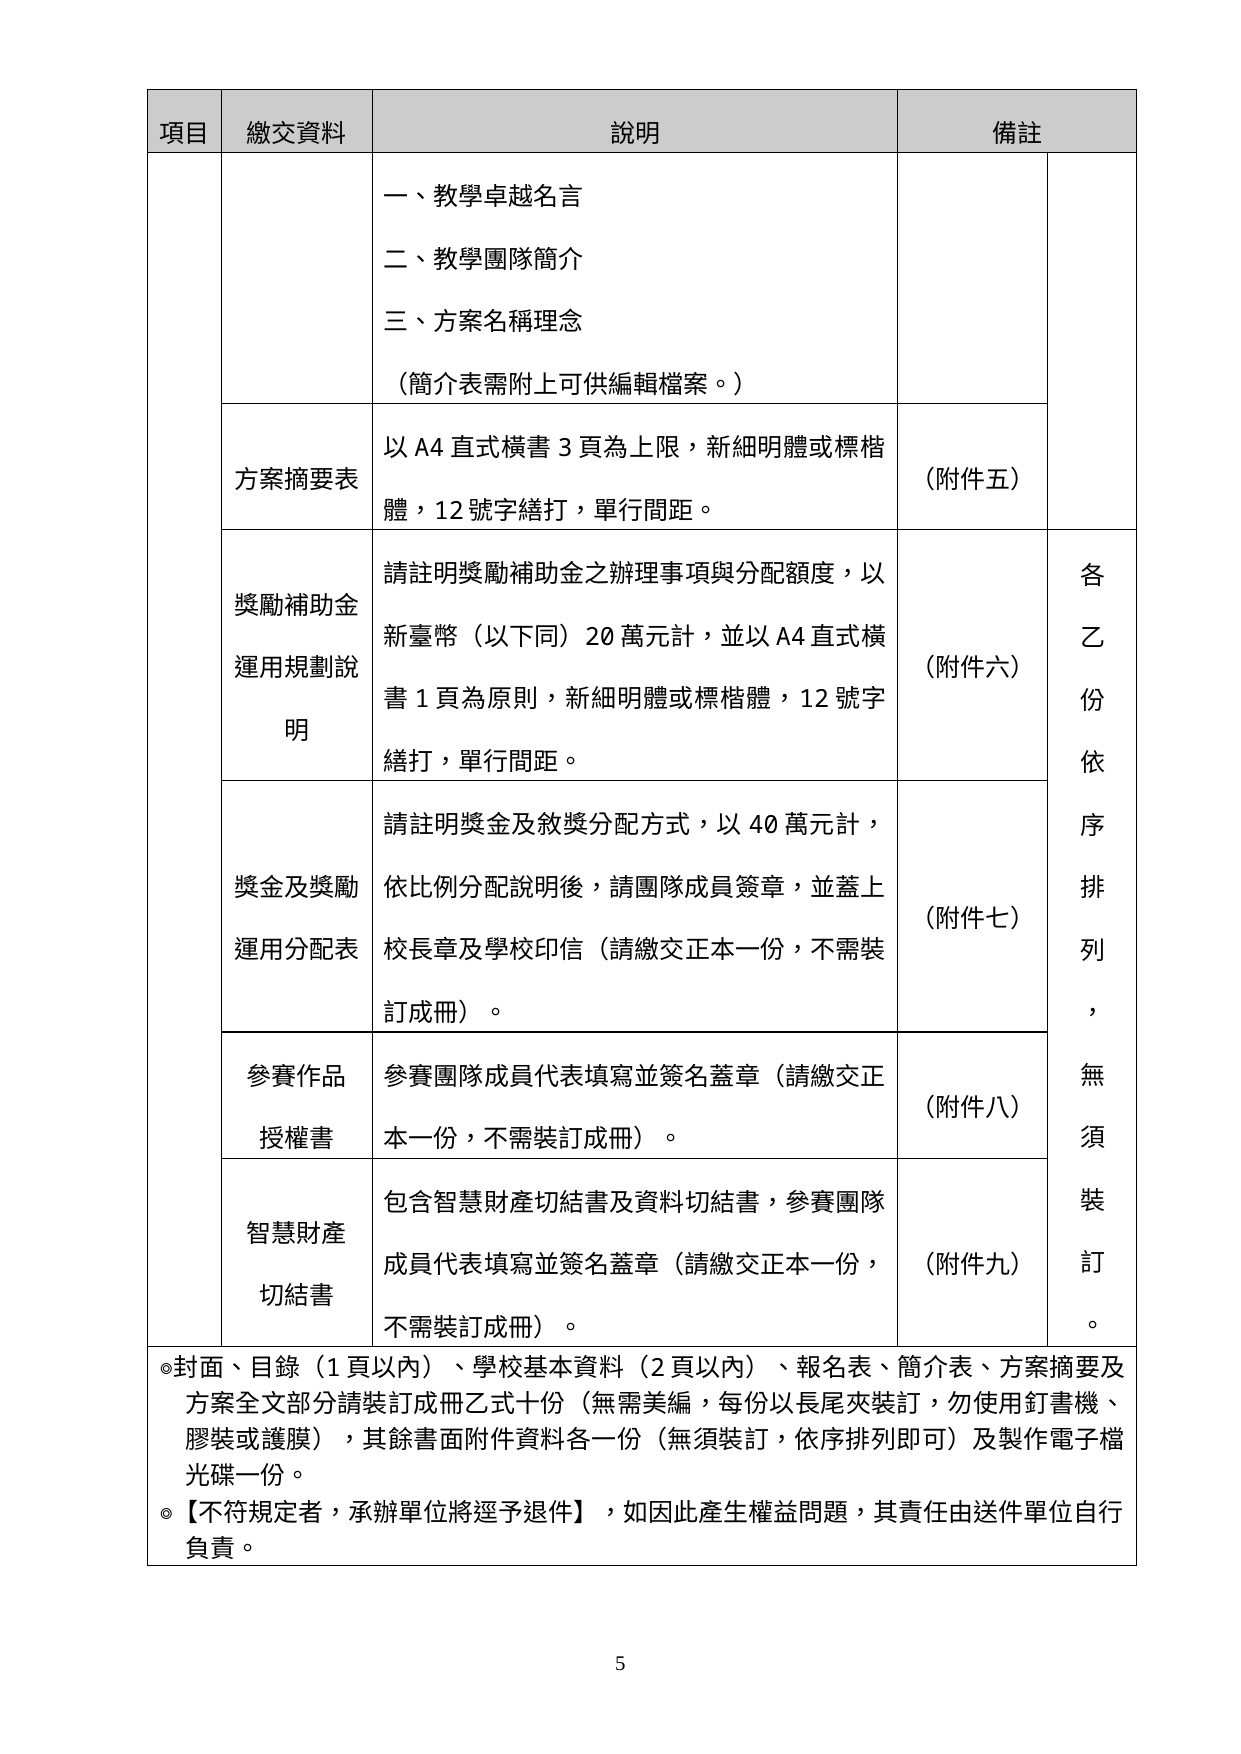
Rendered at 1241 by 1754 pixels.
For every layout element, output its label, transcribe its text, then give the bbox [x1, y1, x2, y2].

table_cell 參賽團隊成員代表填寫並簽名蓋章（請繳交正本一份，不需裝訂成冊）。 [373, 1033, 897, 1157]
table_cell （附件六） [898, 530, 1047, 780]
table_cell 請註明獎金及敘獎分配方式，以40萬元計，依比例分配說明後，請團隊成員簽章，並蓋上校長章及學校印信（請繳交正本一份，不需裝訂成冊）。 [373, 781, 897, 1031]
table_cell [222, 153, 372, 403]
table_cell [1048, 153, 1136, 529]
table_cell 參賽作品 授權書 [222, 1033, 372, 1157]
table_cell （附件七） [898, 781, 1047, 1031]
table_header 繳交資料 [222, 90, 372, 152]
table_cell [898, 153, 1047, 403]
table_cell 請註明獎勵補助金之辦理事項與分配額度，以新臺幣（以下同）20萬元計，並以A4直式橫書1頁為原則，新細明體或標楷體，12號字繕打，單行間距。 [373, 530, 897, 780]
table_header 項目 [148, 90, 221, 152]
table_cell ◎封面、目錄（1頁以內）、學校基本資料（2頁以內）、報名表、簡介表、方案摘要及方案全文部分請裝訂成冊乙式十份（無需美編，每份以長尾夾裝訂，勿使用釘書機、膠裝或護膜），其餘書面附件資料各一份（無須裝訂，依序排列即可）及製作電子檔光碟一份。 ◎【不符規定者，承辦單位將逕予退件】，如因此產生權益問題，其責任由送件單位自行負責。 [148, 1347, 1136, 1564]
table_cell 獎勵補助金運用規劃說明 [222, 530, 372, 780]
table_cell （附件五） [898, 404, 1047, 529]
table_header 備註 [898, 90, 1136, 152]
table_cell 包含智慧財產切結書及資料切結書，參賽團隊成員代表填寫並簽名蓋章（請繳交正本一份，不需裝訂成冊）。 [373, 1159, 897, 1346]
table_cell 獎金及獎勵運用分配表 [222, 781, 372, 1031]
table_cell 各乙份依序排列，無須裝訂。 [1048, 530, 1136, 1346]
table_cell 方案摘要表 [222, 404, 372, 529]
table_cell （附件九） [898, 1159, 1047, 1346]
table_cell 智慧財產 切結書 [222, 1159, 372, 1346]
table_cell （附件八） [898, 1033, 1047, 1157]
table_cell [148, 153, 221, 1346]
table_header 說明 [373, 90, 897, 152]
table_cell 以A4直式橫書3頁為上限，新細明體或標楷體，12號字繕打，單行間距。 [373, 404, 897, 529]
table_cell 一、教學卓越名言 二、教學團隊簡介 三、方案名稱理念 （簡介表需附上可供編輯檔案。） [373, 153, 897, 403]
